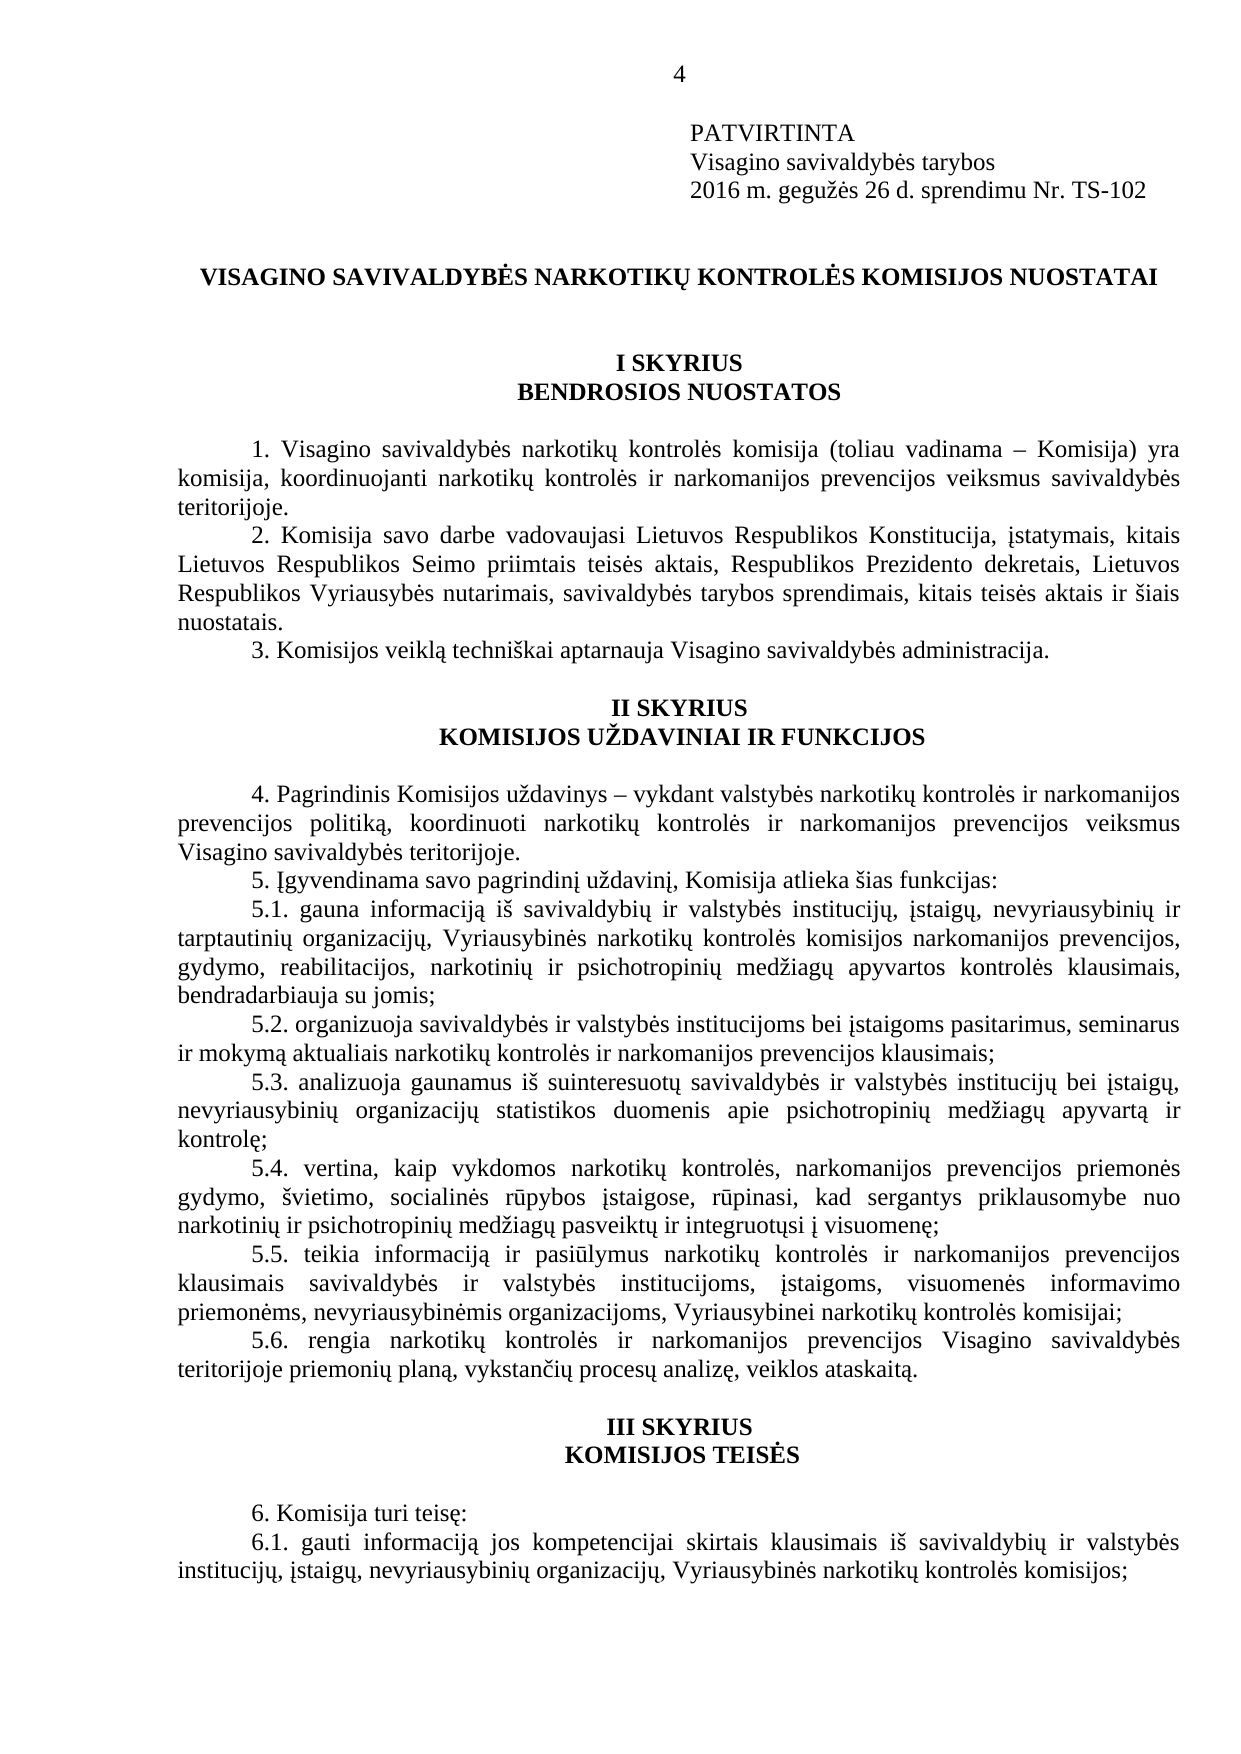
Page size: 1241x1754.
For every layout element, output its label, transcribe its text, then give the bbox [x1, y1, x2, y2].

text 4. Pagrindinis Komisijos uždavinys – vykdant valstybės narkotikų kontrolės ir narkomanijos prevencijos politiką, koordinuoti narkotikų kontrolės ir narkomanijos prevencijos veiksmus Visagino savivaldybės teritorijoje. [177, 779, 1181, 866]
text 5.1. gauna informaciją iš savivaldybių ir valstybės institucijų, įstaigų, nevyriausybinių ir tarptautinių organizacijų, Vyriausybinės narkotikų kontrolės komisijos narkomanijos prevencijos, gydymo, reabilitacijos, narkotinių ir psichotropinių medžiagų apyvartos kontrolės klausimais, bendradarbiauja su jomis; [177, 894, 1181, 1009]
text II SKYRIUS [177, 693, 1181, 722]
text VISAGINO SAVIVALDYBĖS NARKOTIKŲ KONTROLĖS KOMISIJOS NUOSTATAI [177, 262, 1181, 291]
text 3. Komisijos veiklą techniškai aptarnauja Visagino savivaldybės administracija. [177, 636, 1181, 664]
text 6.1. gauti informaciją jos kompetencijai skirtais klausimais iš savivaldybių ir valstybės institucijų, įstaigų, nevyriausybinių organizacijų, Vyriausybinės narkotikų kontrolės komisijos; [177, 1527, 1181, 1584]
text KOMISIJOS TEISĖS [177, 1441, 1181, 1469]
text PATVIRTINTA [690, 118, 1181, 147]
text KOMISIJOS UŽDAVINIAI IR FUNKCIJOS [177, 722, 1181, 751]
text 5.2. organizuoja savivaldybės ir valstybės institucijoms bei įstaigoms pasitarimus, seminarus ir mokymą aktualiais narkotikų kontrolės ir narkomanijos prevencijos klausimais; [177, 1009, 1181, 1067]
text III SKYRIUS [177, 1412, 1181, 1441]
text I SKYRIUS [177, 348, 1181, 377]
text 1. Visagino savivaldybės narkotikų kontrolės komisija (toliau vadinama – Komisija) yra komisija, koordinuojanti narkotikų kontrolės ir narkomanijos prevencijos veiksmus savivaldybės teritorijoje. [177, 434, 1181, 521]
text 2. Komisija savo darbe vadovaujasi Lietuvos Respublikos Konstitucija, įstatymais, kitais Lietuvos Respublikos Seimo priimtais teisės aktais, Respublikos Prezidento dekretais, Lietuvos Respublikos Vyriausybės nutarimais, savivaldybės tarybos sprendimais, kitais teisės aktais ir šiais nuostatais. [177, 521, 1181, 636]
text 5.3. analizuoja gaunamus iš suinteresuotų savivaldybės ir valstybės institucijų bei įstaigų, nevyriausybinių organizacijų statistikos duomenis apie psichotropinių medžiagų apyvartą ir kontrolę; [177, 1067, 1181, 1153]
text 5.4. vertina, kaip vykdomos narkotikų kontrolės, narkomanijos prevencijos priemonės gydymo, švietimo, socialinės rūpybos įstaigose, rūpinasi, kad sergantys priklausomybe nuo narkotinių ir psichotropinių medžiagų pasveiktų ir integruotųsi į visuomenę; [177, 1153, 1181, 1239]
text BENDROSIOS NUOSTATOS [177, 377, 1181, 406]
text 2016 m. gegužės 26 d. sprendimu Nr. TS-102 [690, 176, 1181, 204]
text 5.6. rengia narkotikų kontrolės ir narkomanijos prevencijos Visagino savivaldybės teritorijoje priemonių planą, vykstančių procesų analizę, veiklos ataskaitą. [177, 1326, 1181, 1383]
text 6. Komisija turi teisę: [177, 1498, 1181, 1527]
text 5.5. teikia informaciją ir pasiūlymus narkotikų kontrolės ir narkomanijos prevencijos klausimais savivaldybės ir valstybės institucijoms, įstaigoms, visuomenės informavimo priemonėms, nevyriausybinėmis organizacijoms, Vyriausybinei narkotikų kontrolės komisijai; [177, 1239, 1181, 1326]
text Visagino savivaldybės tarybos [690, 147, 1181, 176]
text 5. Įgyvendinama savo pagrindinį uždavinį, Komisija atlieka šias funkcijas: [177, 866, 1181, 894]
